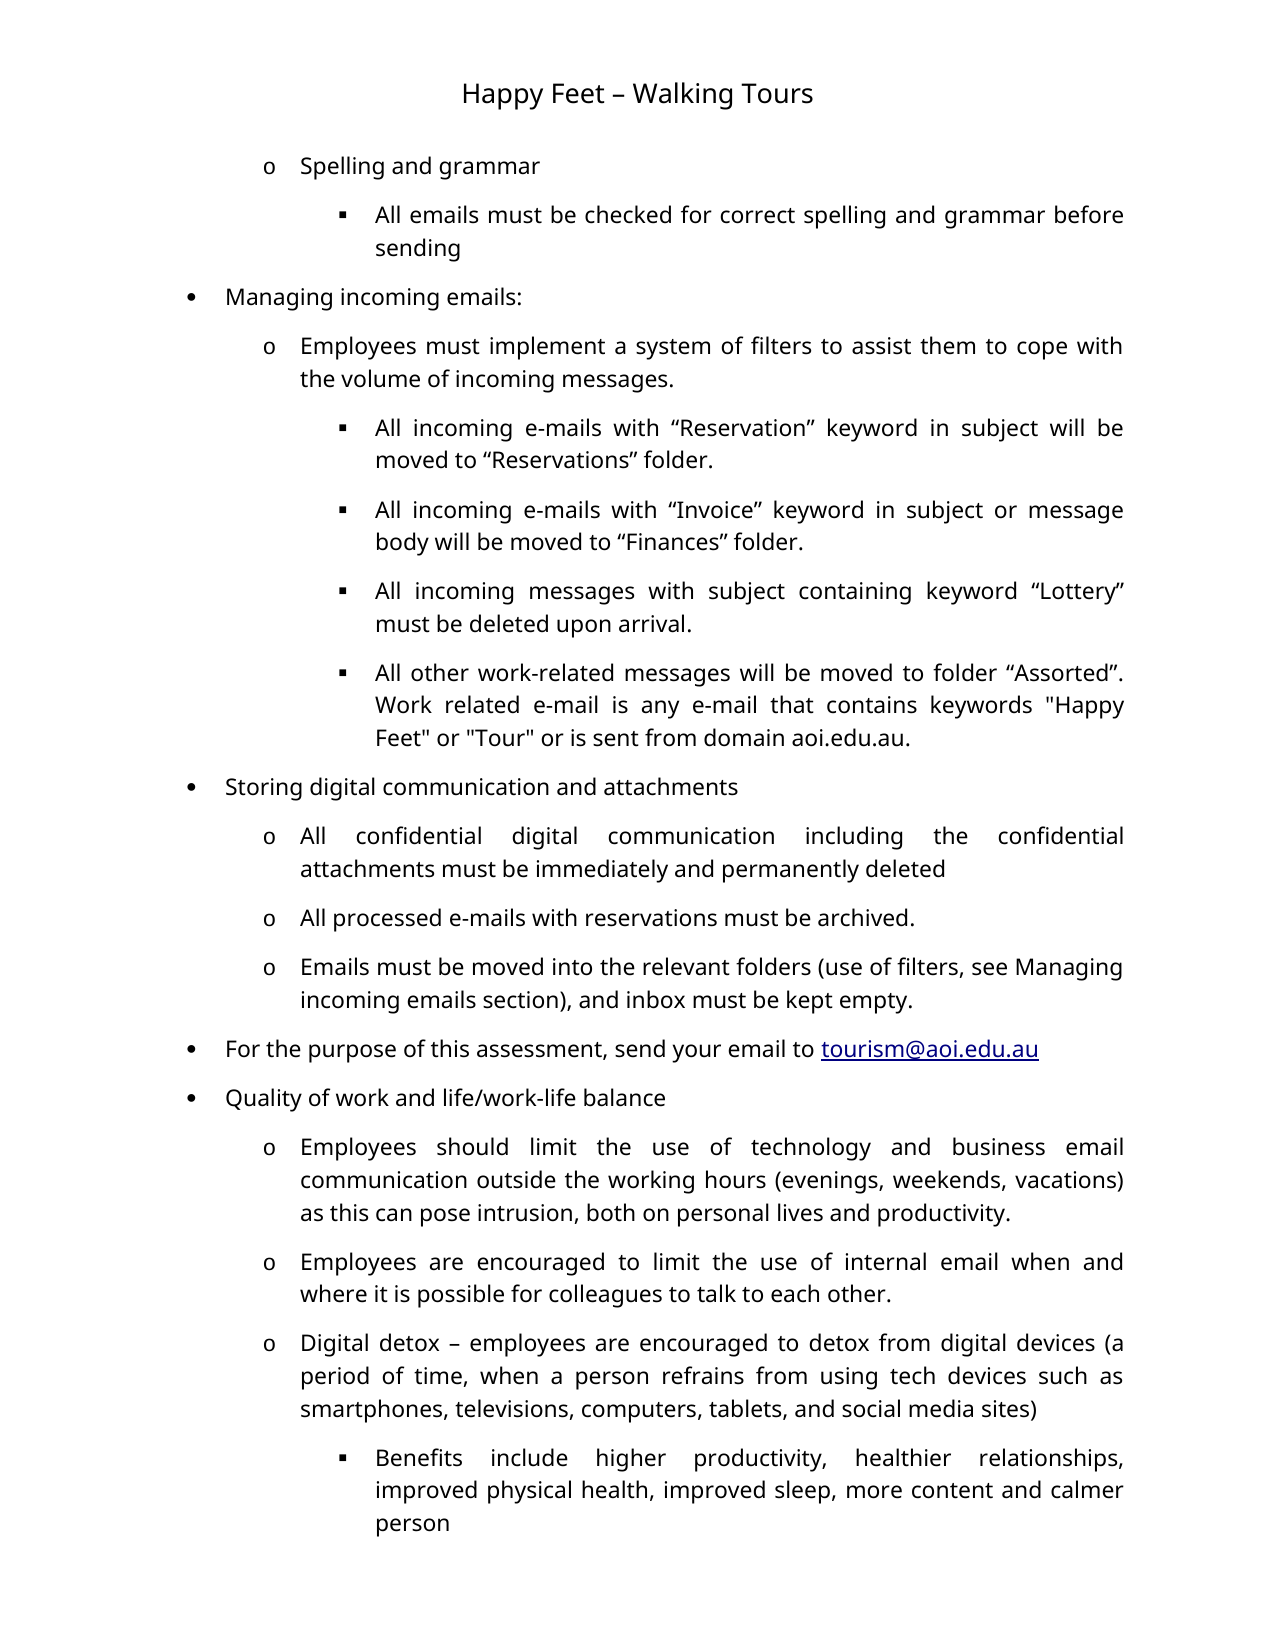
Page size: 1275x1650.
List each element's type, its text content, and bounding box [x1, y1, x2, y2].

list Benefits include higher productivity, healthier relationships, improved physical health, improved sleep, more content and calmer person [337, 1442, 1125, 1538]
list For the purpose of this assessment, send your email to tourism@aoi.edu.au [187, 1033, 1125, 1064]
list Employees should limit the use of technology and business email communication outside the working hours (evenings, weekends, vacations) as this can pose intrusion, both on personal lives and productivity. [262, 1131, 1125, 1228]
list All other work-related messages will be moved to folder “Assorted”. Work related e-mail is any e-mail that contains keywords "Happy Feet" or "Tour" or is sent from domain aoi.edu.au. [337, 657, 1125, 753]
list Digital detox – employees are encouraged to detox from digital devices (a period of time, when a person refrains from using tech devices such as smartphones, televisions, computers, tablets, and social media sites) [262, 1327, 1125, 1424]
list Spelling and grammar [262, 150, 1125, 181]
list All confidential digital communication including the confidential attachments must be immediately and permanently deleted [262, 820, 1125, 884]
list All incoming e-mails with “Invoice” keyword in subject or message body will be moved to “Finances” folder. [337, 493, 1125, 557]
list Quality of work and life/work-life balance [187, 1082, 1125, 1113]
list All incoming e-mails with “Reservation” keyword in subject will be moved to “Reservations” folder. [337, 412, 1125, 476]
list Employees must implement a system of filters to assist them to cope with the volume of incoming messages. [262, 330, 1125, 394]
list All processed e-mails with reservations must be archived. [262, 902, 1125, 933]
list All emails must be checked for correct spelling and grammar before sending [337, 199, 1125, 263]
list Storing digital communication and attachments [187, 771, 1125, 802]
list Managing incoming emails: [187, 281, 1125, 312]
list Employees are encouraged to limit the use of internal email when and where it is possible for colleagues to talk to each other. [262, 1246, 1125, 1309]
list Emails must be moved into the relevant folders (use of filters, see Managing incoming emails section), and inbox must be kept empty. [262, 951, 1125, 1015]
list All incoming messages with subject containing keyword “Lottery” must be deleted upon arrival. [337, 575, 1125, 639]
